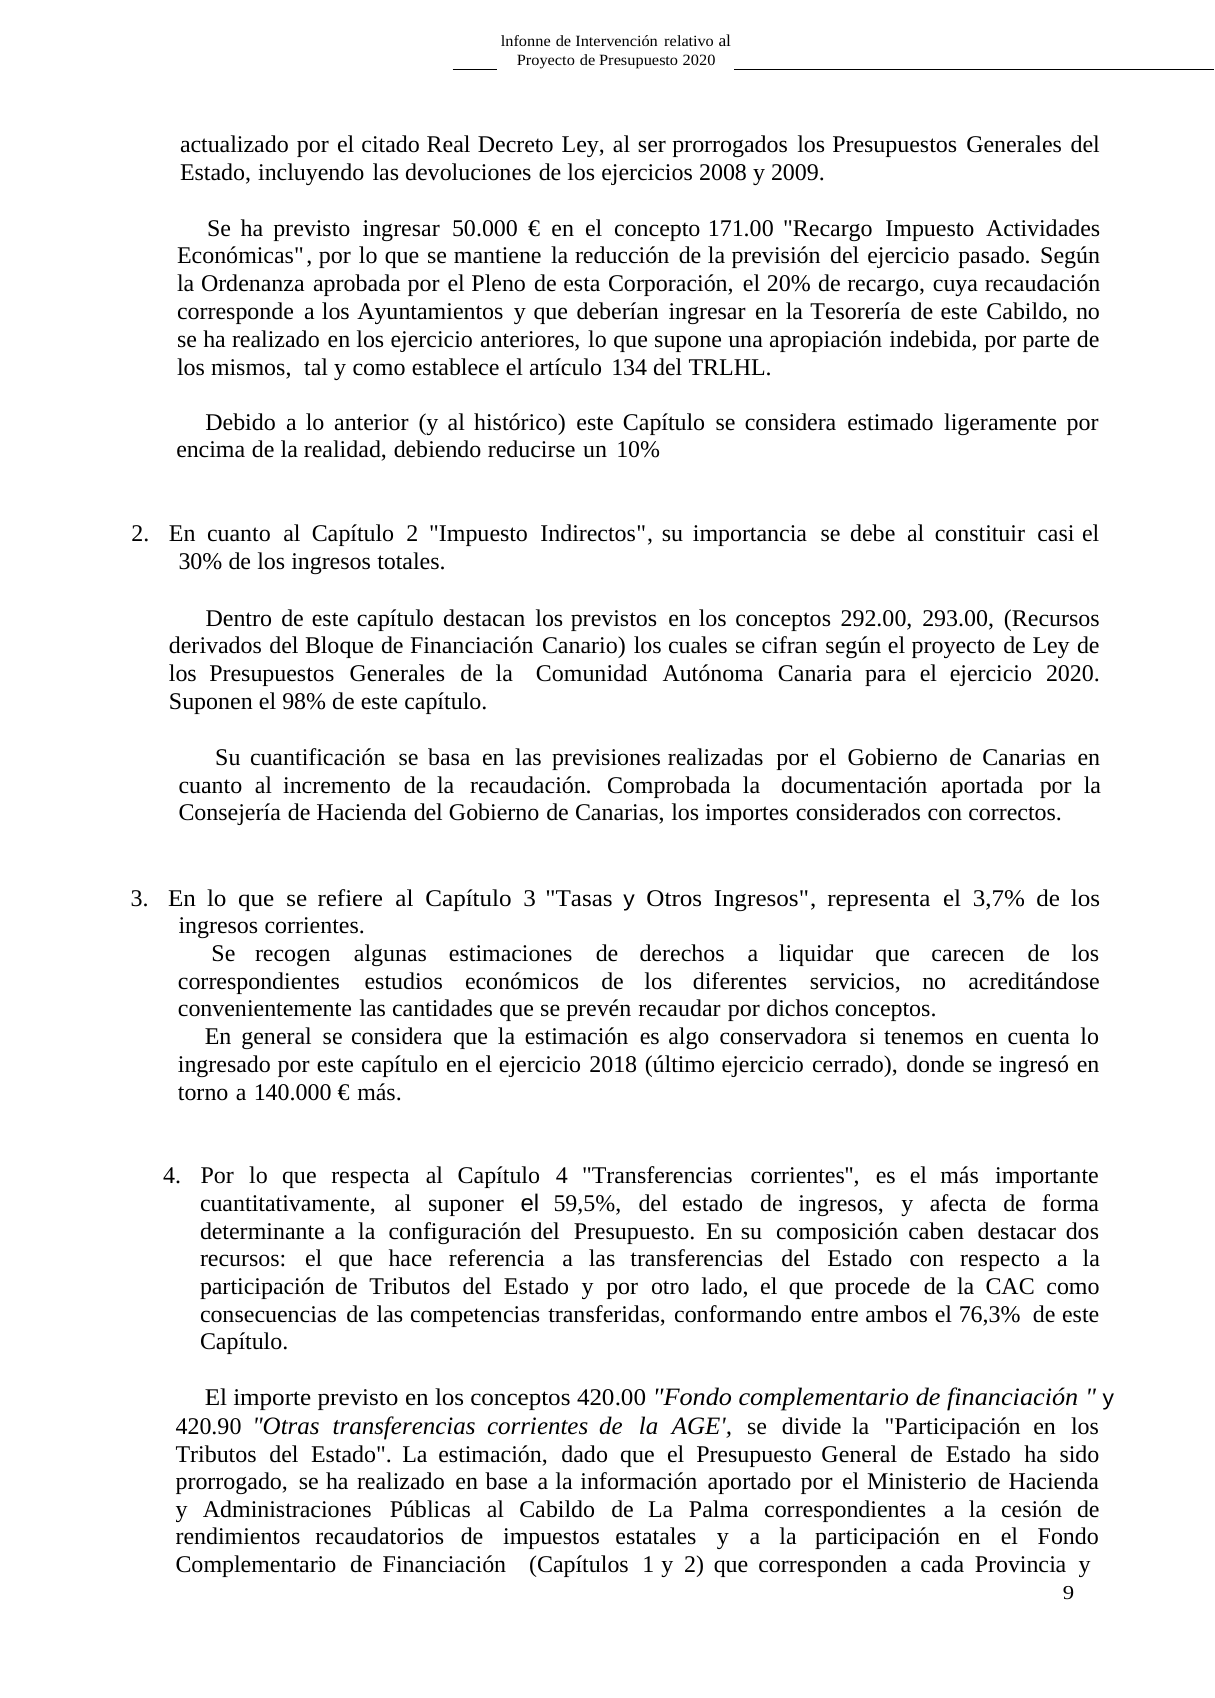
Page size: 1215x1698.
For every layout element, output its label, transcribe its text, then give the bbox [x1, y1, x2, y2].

text Se ha previsto ingresar 50.000 € en el concepto 171.00 "Recargo Impuesto Actividades Económicas", por lo que se mantiene la reducción de la previsión del ejercicio pasado. Según la Ordenanza aprobada por el Pleno de esta Corporación, el 20% de recargo, cuya recaudación corresponde a los Ayuntamientos y que deberían ingresar en la Tesorería de este Cabildo, no se ha realizado en los ejercicio anteriores, lo que supone una apropiación indebida, por parte de los mismos, tal y como establece el artículo 134 del TRLHL. [177, 214, 1101, 380]
text El importe previsto en los conceptos 420.00 "Fondo complementario de financiación " y [204, 1383, 1214, 1411]
list Por lo que respecta al Capítulo 4 "Transferencias corrientes'', es el más importante cuantitativamente, al suponer el 59,5%, del estado de ingresos, y afecta de forma determinante a la configuración del Presupuesto. En su composición caben destacar dos recursos: el que hace referencia a las transferencias del Estado con respecto a la participación de Tributos del Estado y por otro lado, el que procede de la CAC como consecuencias de las competencias transferidas, conformando entre ambos el 76,3% de este Capítulo. [178, 1162, 1100, 1355]
text Se recogen algunas estimaciones de derechos a liquidar que carecen de los correspondientes estudios económicos de los diferentes servicios, no acreditándose convenientemente las cantidades que se prevén recaudar por dichos conceptos. [178, 939, 1100, 1022]
text Su cuantificación se basa en las previsiones realizadas por el Gobierno de Canarias en cuanto al incremento de la recaudación. Comprobada la documentación aportada por la Consejería de Hacienda del Gobierno de Canarias, los importes considerados con correctos. [178, 743, 1101, 826]
list En cuanto al Capítulo 2 "Impuesto Indirectos", su importancia se debe al constituir casi el 30% de los ingresos totales. [147, 519, 1100, 574]
text 420.90 "Otras transferencias corrientes de la AGE', se divide la "Participación en los Tributos del Estado". La estimación, dado que el Presupuesto General de Estado ha sido prorrogado, se ha realizado en base a la información aportado por el Ministerio de Hacienda y Administraciones Públicas al Cabildo de La Palma correspondientes a la cesión de rendimientos recaudatorios de impuestos estatales y a la participación en el Fondo Complementario de Financiación (Capítulos 1 y 2) que corresponden a cada Provincia y [175, 1411, 1099, 1578]
text Dentro de este capítulo destacan los previstos en los conceptos 292.00, 293.00, (Recursos derivados del Bloque de Financiación Canario) los cuales se cifran según el proyecto de Ley de los Presupuestos Generales de la Comunidad Autónoma Canaria para el ejercicio 2020. Suponen el 98% de este capítulo. [169, 604, 1100, 714]
text En general se considera que la estimación es algo conservadora si tenemos en cuenta lo ingresado por este capítulo en el ejercicio 2018 (último ejercicio cerrado), donde se ingresó en torno a 140.000 € más. [178, 1022, 1100, 1105]
list En lo que se refiere al Capítulo 3 "Tasas y Otros Ingresos", representa el 3,7% de los ingresos corrientes. [146, 884, 1100, 939]
text actualizado por el citado Real Decreto Ley, al ser prorrogados los Presupuestos Generales del Estado, incluyendo las devoluciones de los ejercicios 2008 y 2009. [180, 131, 1100, 186]
text Debido a lo anterior (y al histórico) este Capítulo se considera estimado ligeramente por encima de la realidad, debiendo reducirse un 10% [176, 409, 1098, 463]
